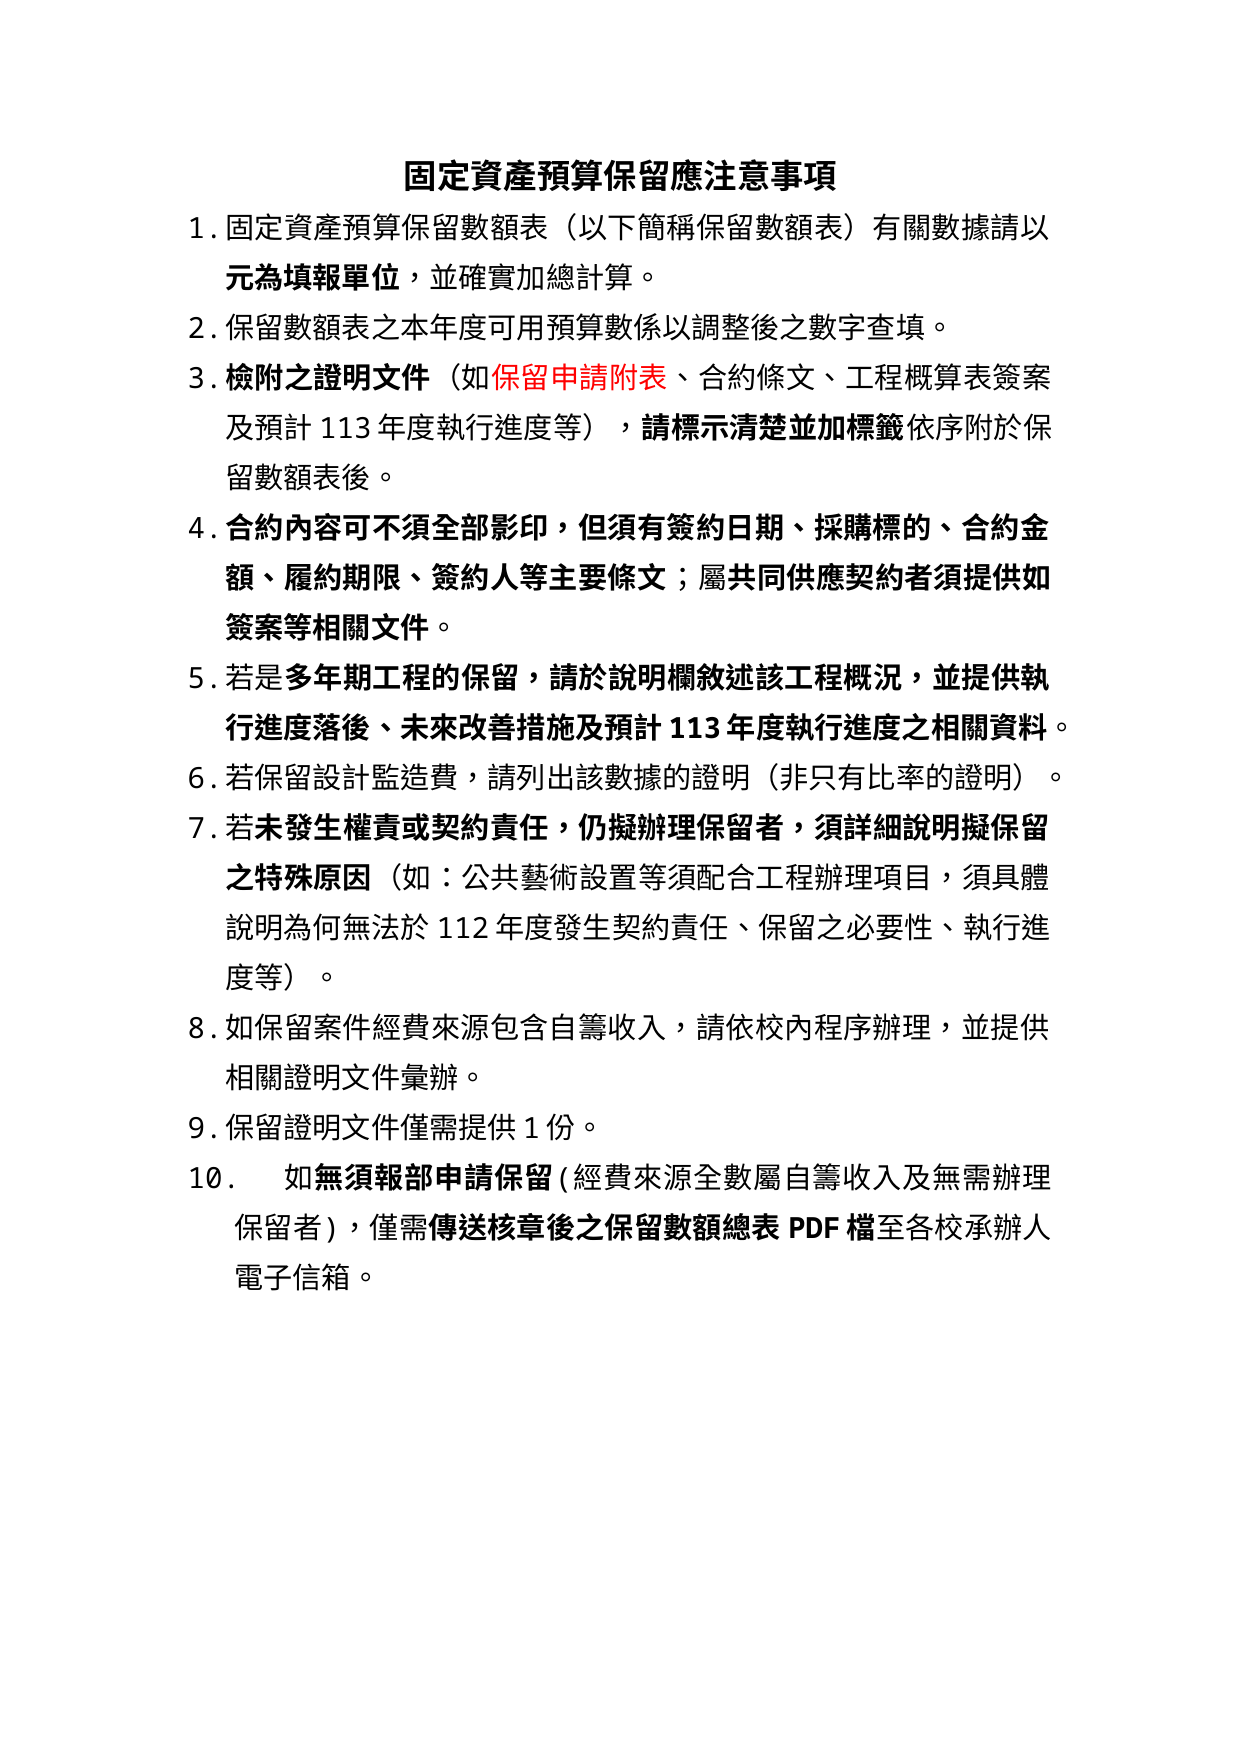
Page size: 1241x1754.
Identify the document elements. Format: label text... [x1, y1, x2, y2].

list 若保留設計監造費，請列出該數據的證明（非只有比率的證明）。 [187, 748, 1053, 798]
list 固定資產預算保留數額表（以下簡稱保留數額表）有關數據請以元為填報單位，並確實加總計算。 [187, 198, 1053, 298]
list 如無須報部申請保留(經費來源全數屬自籌收入及無需辦理保留者)，僅需傳送核章後之保留數額總表PDF檔至各校承辦人電子信箱。 [187, 1148, 1053, 1298]
list 若是多年期工程的保留，請於說明欄敘述該工程概況，並提供執行進度落後、未來改善措施及預計113年度執行進度之相關資料。 [187, 648, 1053, 748]
list 合約內容可不須全部影印，但須有簽約日期、採購標的、合約金額、履約期限、簽約人等主要條文；屬共同供應契約者須提供如簽案等相關文件。 [187, 498, 1053, 648]
text 固定資產預算保留應注意事項 [187, 150, 1053, 198]
list 檢附之證明文件（如保留申請附表、合約條文、工程概算表簽案及預計113年度執行進度等），請標示清楚並加標籤依序附於保留數額表後。 [187, 348, 1053, 498]
list 保留證明文件僅需提供1份。 [187, 1098, 1053, 1148]
list 若未發生權責或契約責任，仍擬辦理保留者，須詳細說明擬保留之特殊原因（如：公共藝術設置等須配合工程辦理項目，須具體說明為何無法於112年度發生契約責任、保留之必要性、執行進度等）。 [187, 798, 1053, 998]
list 如保留案件經費來源包含自籌收入，請依校內程序辦理，並提供相關證明文件彙辦。 [187, 998, 1053, 1098]
list 保留數額表之本年度可用預算數係以調整後之數字查填。 [187, 298, 1053, 348]
